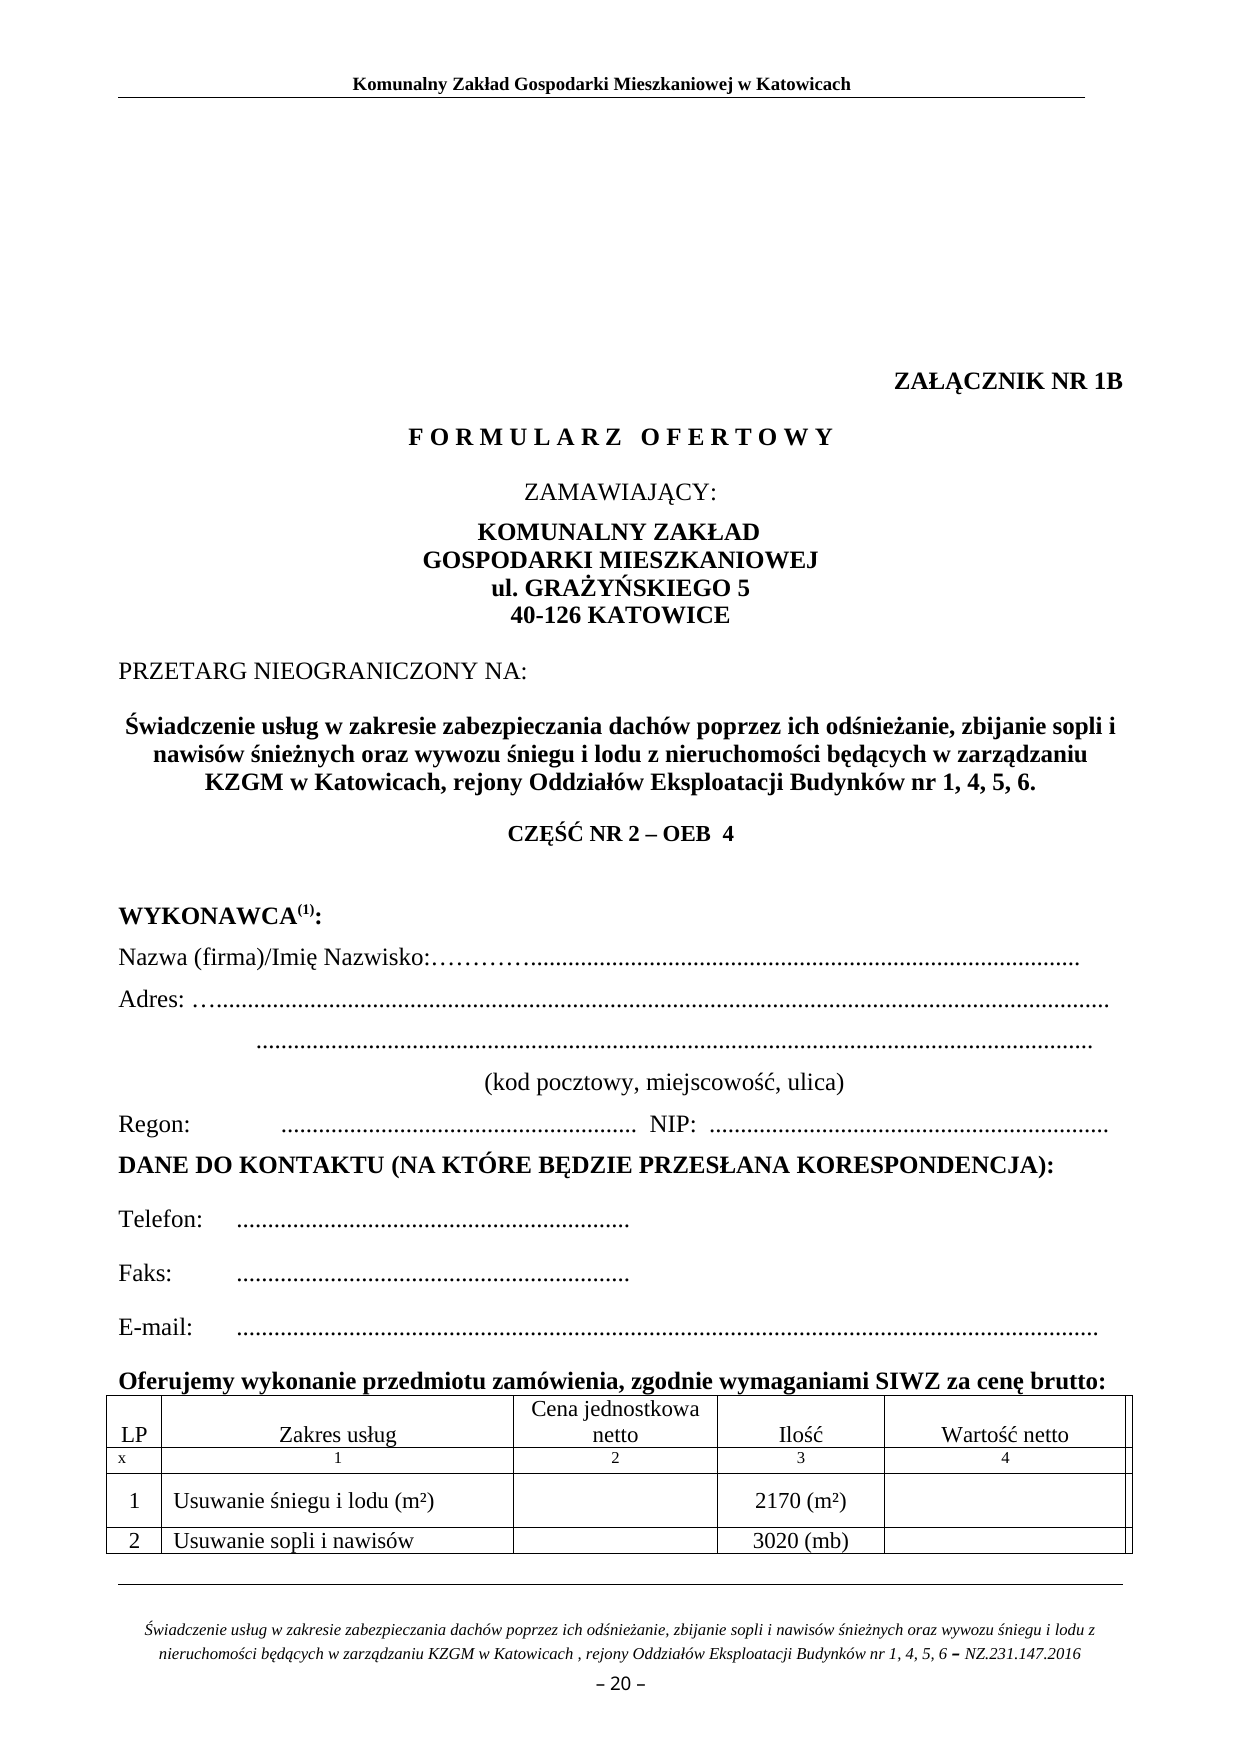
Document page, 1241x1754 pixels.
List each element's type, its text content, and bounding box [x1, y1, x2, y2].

table_cell [1126, 1528, 1132, 1553]
list 40-126 KATOWICE [118, 602, 1123, 629]
text Regon: ......................................................... NIP: ................................................................ [118, 1110, 1123, 1137]
table_header Zakres usług [162, 1396, 513, 1447]
table_cell Usuwanie sopli i nawisów [162, 1528, 513, 1553]
table_cell 3020 (mb) [718, 1528, 884, 1553]
text Nazwa (firma)/Imię Nazwisko:…………........................................................................................ [118, 943, 1123, 971]
table_cell [514, 1528, 717, 1553]
text ...................................................................................................................................... [118, 1027, 1123, 1054]
text E-mail: .......................................................................................................................................... [118, 1313, 1123, 1341]
subtitle Oferujemy wykonanie przedmiotu zamówienia, zgodnie wymaganiami SIWZ za cenę brutto: [118, 1367, 1123, 1395]
table_cell [1126, 1474, 1132, 1527]
table_cell [514, 1474, 717, 1527]
table_cell 1 [107, 1474, 161, 1527]
table_cell 2 [514, 1448, 717, 1473]
table_cell [1126, 1448, 1132, 1473]
text KOMUNALNY ZAKŁAD [118, 518, 1119, 546]
list GOSPODARKI MIESZKANIOWEJ ul. GRAŻYŃSKIEGO 5 [118, 546, 1123, 602]
text Faks: ............................................................... [118, 1259, 1123, 1287]
text Dane do kontaktu (na które będzie przesłana korespondencja): [118, 1151, 1123, 1179]
table_header LP [107, 1396, 161, 1447]
table_cell 4 [885, 1448, 1125, 1473]
text Świadczenie usług w zakresie zabezpieczania dachów poprzez ich odśnieżanie, zbijanie sopli i nawisów śnieżnych oraz wywozu śniegu i lodu z nieruchomości będących w zarządzaniu KZGM w Katowicach, rejony Oddziałów Eksploatacji Budynków nr 1, 4, 5, 6. [118, 712, 1123, 796]
text FORMULARZ OFERTOWY [118, 423, 1123, 451]
table_cell 2170 (m²) [718, 1474, 884, 1527]
table_header Ilość [718, 1396, 884, 1447]
table_cell x [107, 1448, 161, 1473]
table_header [1126, 1396, 1132, 1447]
text ZAŁĄCZNIK NR 1B [118, 367, 1123, 395]
text CZĘŚĆ NR 2 – OEB 4 [118, 821, 1123, 846]
table_cell [885, 1528, 1125, 1553]
table_cell 3 [718, 1448, 884, 1473]
table_cell 1 [162, 1448, 513, 1473]
text Adres: …............................................................................................................................................... [118, 985, 1123, 1013]
table_header Wartość netto [885, 1396, 1125, 1447]
text (kod pocztowy, miejscowość, ulica) [118, 1068, 1123, 1096]
table_cell Usuwanie śniegu i lodu (m²) [162, 1474, 513, 1527]
table_cell [885, 1474, 1125, 1527]
text ZAMAWIAJĄCY: [118, 478, 1123, 506]
table_cell 2 [107, 1528, 161, 1553]
text przetarg nieograniczony na: [118, 657, 1123, 685]
text Telefon: ............................................................... [118, 1205, 1123, 1233]
table_header Cena jednostkowa netto [514, 1396, 717, 1447]
text WYKONAWCA(1): [118, 902, 1123, 929]
